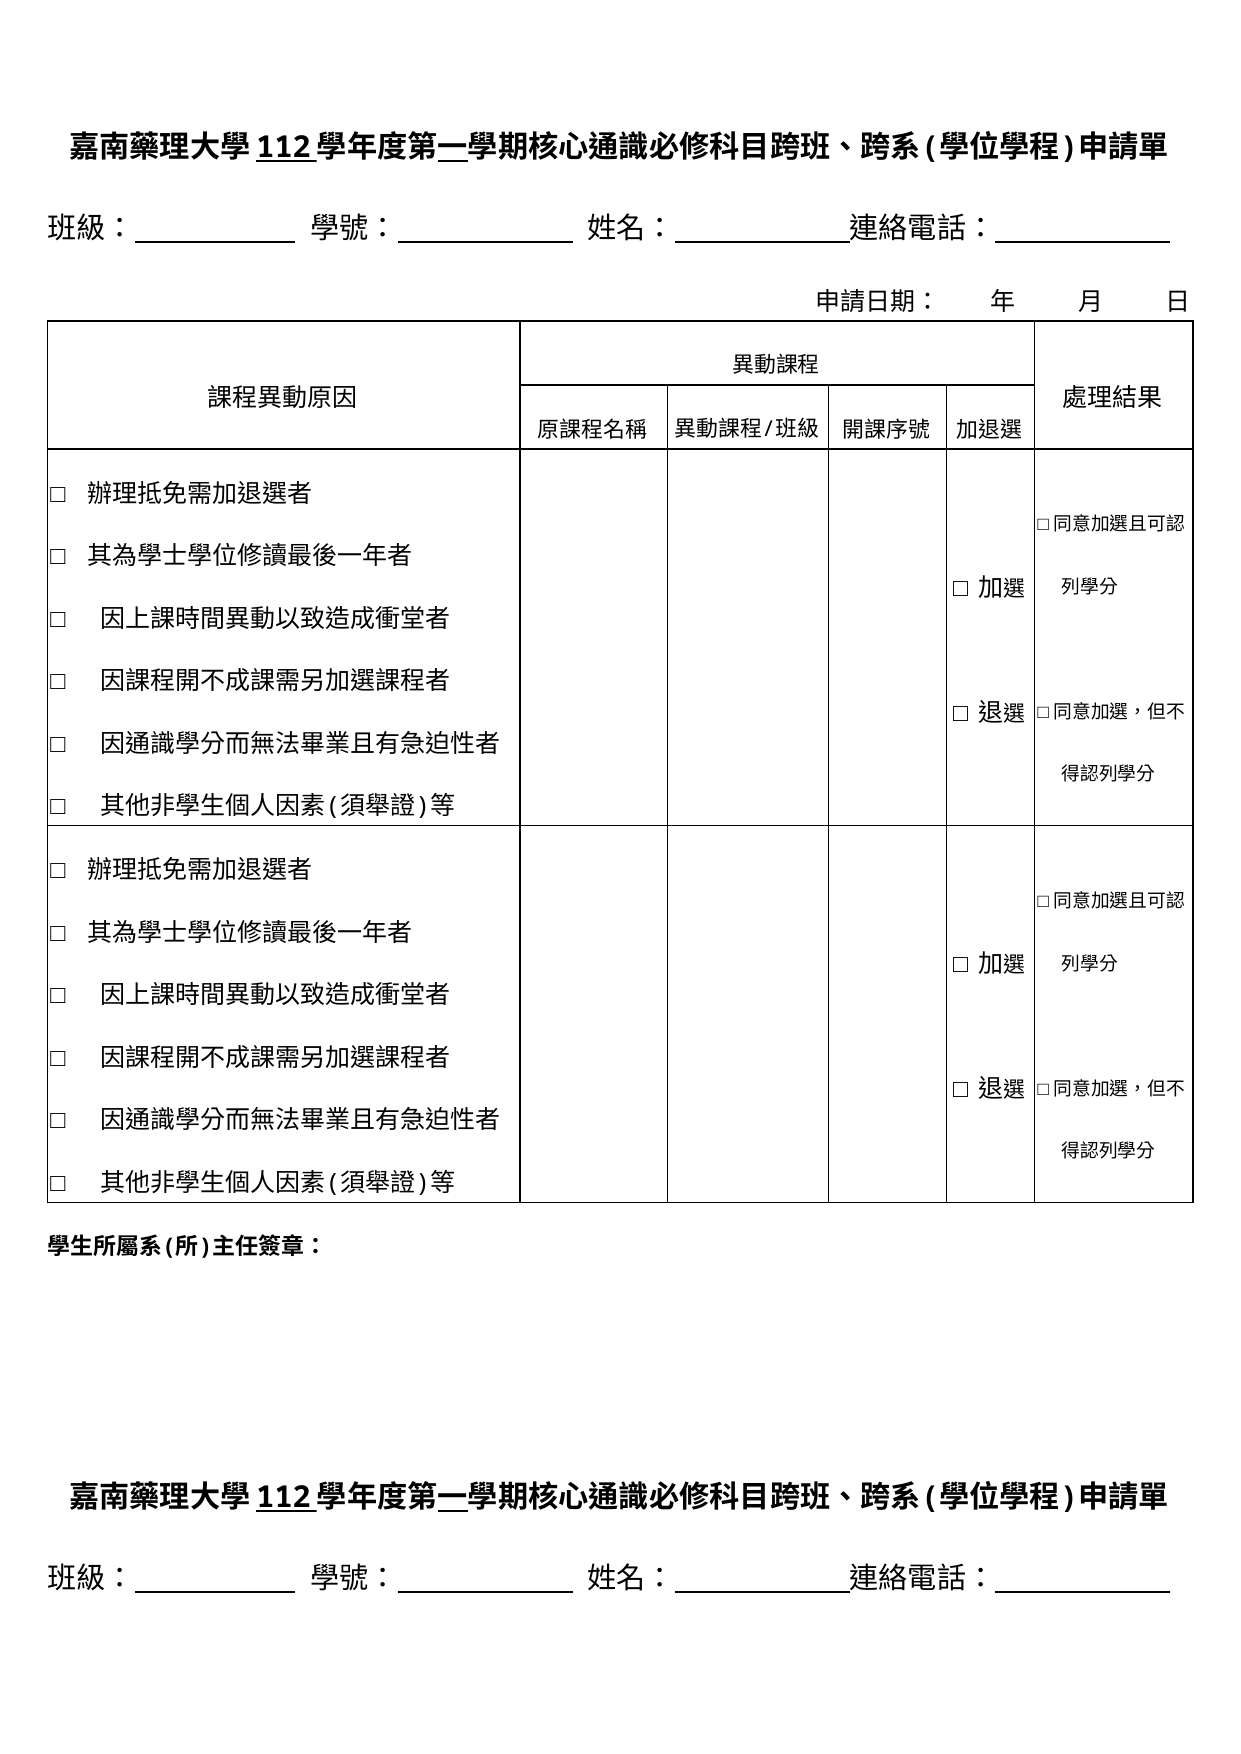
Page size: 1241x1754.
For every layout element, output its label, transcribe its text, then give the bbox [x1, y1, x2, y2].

text 嘉南藥理大學112學年度第一學期核心通識必修科目跨班、跨系(學位學程)申請單 [47, 103, 1190, 165]
table_cell [668, 450, 828, 825]
text 申請日期： 年 月 日 [47, 258, 1190, 320]
text 班級： 學號： 姓名： 連絡電話： [47, 184, 1190, 246]
table_cell [829, 826, 946, 1201]
text 班級： 學號： 姓名： 連絡電話： [47, 1534, 1190, 1597]
table_cell 加退選 [947, 386, 1034, 448]
table_cell [521, 826, 667, 1201]
table_cell 加選 退選 [947, 826, 1034, 1201]
table_cell 原課程名稱 [521, 386, 667, 448]
table_cell [829, 450, 946, 825]
table_header 課程異動原因 [48, 322, 519, 448]
table_cell 開課序號 [829, 386, 946, 448]
table_cell 同意加選且可認列學分 同意加選，但不得認列學分 [1035, 826, 1192, 1201]
table_header 處理結果 [1035, 322, 1192, 448]
table_cell [521, 450, 667, 825]
text 嘉南藥理大學112學年度第一學期核心通識必修科目跨班、跨系(學位學程)申請單 [47, 1453, 1190, 1515]
table_cell 辦理抵免需加退選者 其為學士學位修讀最後一年者 因上課時間異動以致造成衝堂者 因課程開不成課需另加選課程者 因通識學分而無法畢業且有急迫性者 其他非學生個人因素(須舉證)等 [48, 826, 519, 1201]
table_cell [668, 826, 828, 1201]
table_cell 辦理抵免需加退選者 其為學士學位修讀最後一年者 因上課時間異動以致造成衝堂者 因課程開不成課需另加選課程者 因通識學分而無法畢業且有急迫性者 其他非學生個人因素(須舉證)等 [48, 450, 519, 825]
table_header 異動課程 [521, 322, 1034, 384]
table_cell 異動課程/班級 [668, 386, 828, 448]
table_cell 同意加選且可認列學分 同意加選，但不得認列學分 [1035, 450, 1192, 825]
table_cell 加選 退選 [947, 450, 1034, 825]
text 學生所屬系(所)主任簽章： [47, 1203, 1193, 1265]
